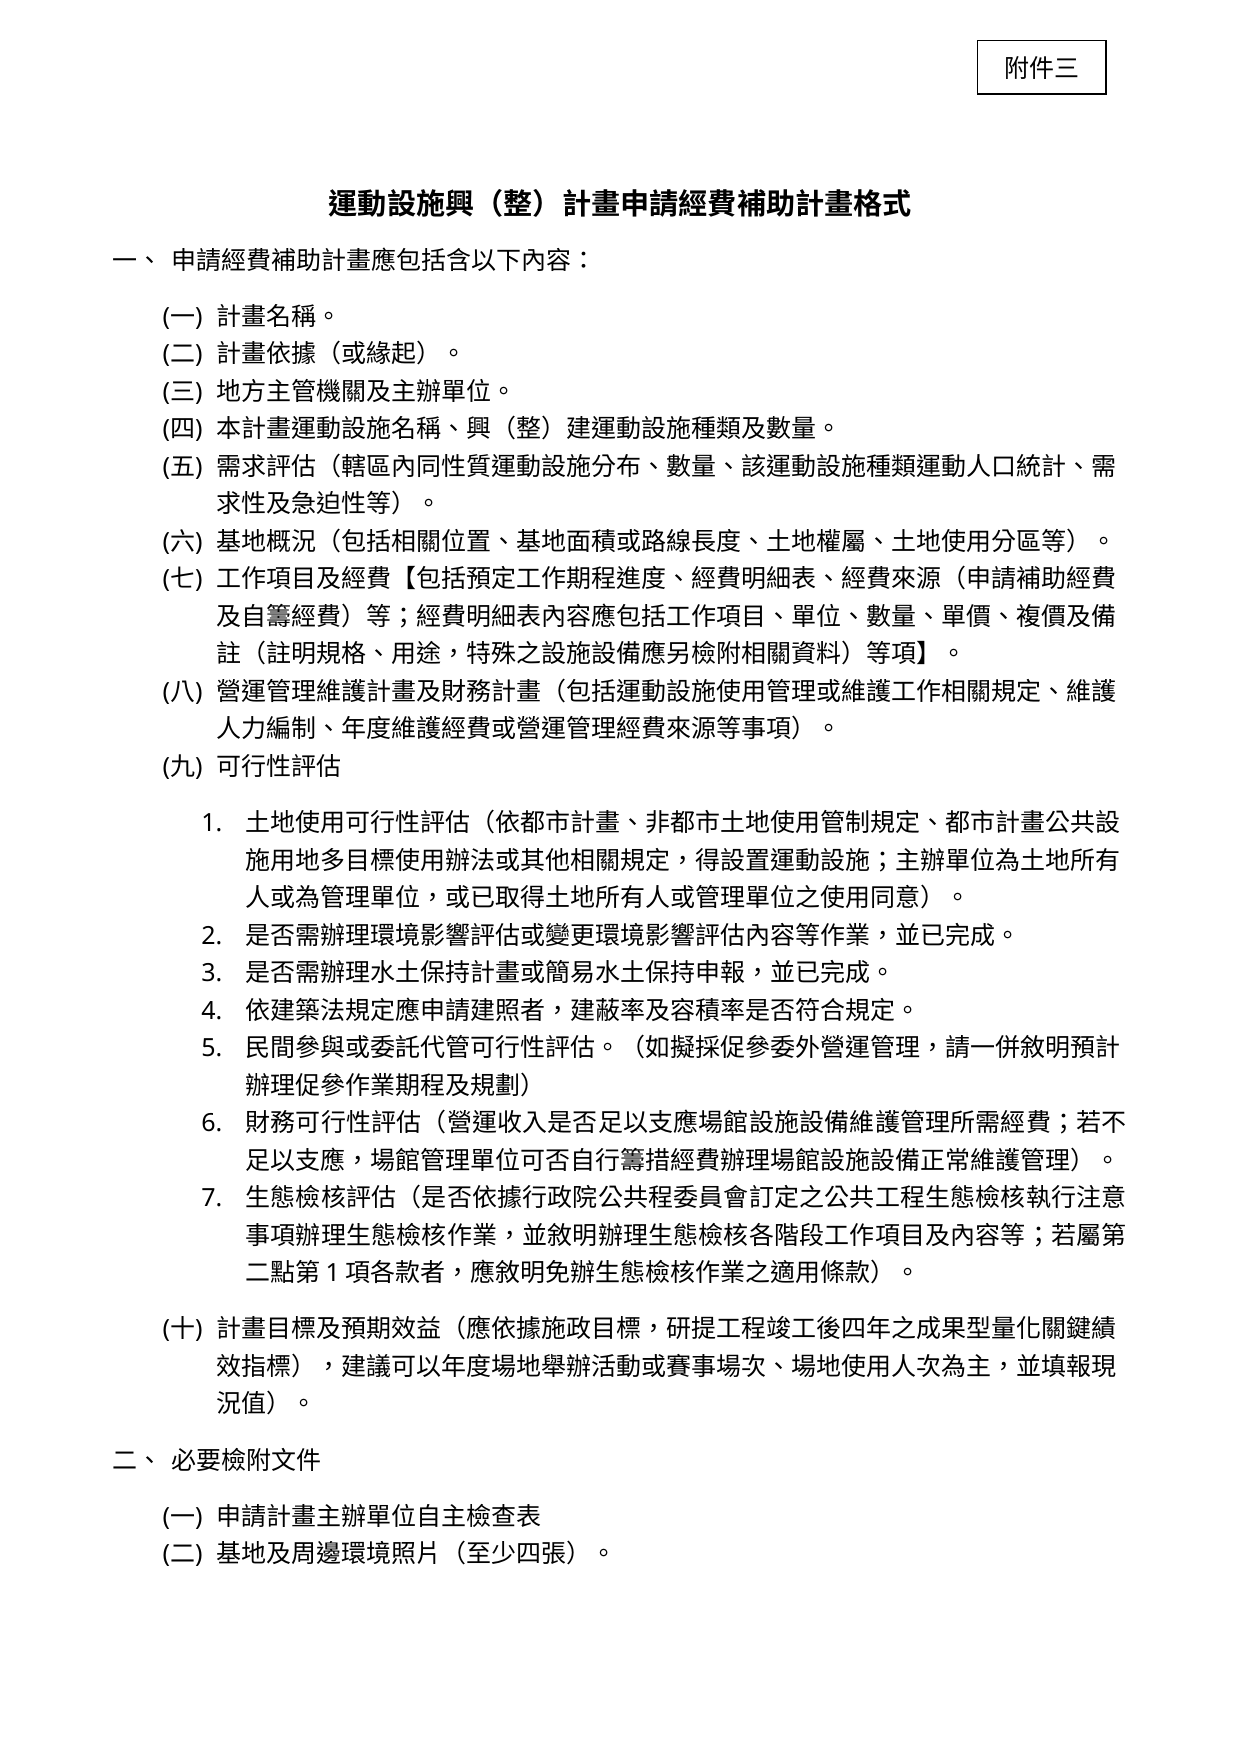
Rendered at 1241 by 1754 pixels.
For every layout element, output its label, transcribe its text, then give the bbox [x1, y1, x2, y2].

list 地方主管機關及主辦單位。 [162, 371, 1128, 408]
list 財務可行性評估（營運收入是否足以支應場館設施設備維護管理所需經費；若不足以支應，場館管理單位可否自行籌措經費辦理場館設施設備正常維護管理）。 [201, 1102, 1128, 1177]
list 基地及周邊環境照片（至少四張）。 [162, 1533, 1128, 1571]
list 工作項目及經費【包括預定工作期程進度、經費明細表、經費來源（申請補助經費及自籌經費）等；經費明細表內容應包括工作項目、單位、數量、單價、複價及備註（註明規格、用途，特殊之設施設備應另檢附相關資料）等項­】。 [162, 558, 1128, 671]
list 營運管理維護計畫及財務計畫（包括運動設施使用管理或維護工作相關規定、維護人力編制、年度維護經費或營運管理經費來源等事項）。 [162, 671, 1128, 746]
list 是否需辦理環境影響評估或變更環境影響評估內容等作業，並已完成。 [201, 914, 1128, 952]
list 生態檢核評估（是否依據行政院公共程委員會訂定之公共工程生態檢核執行注意事項辦理生態檢核作業，並敘明辦理生態檢核各階段工作項目及內容等；若屬第二點第1項各款者，應敘明免辦生態檢核作業之適用條款）。 [201, 1177, 1128, 1289]
list 依建築法規定應申請建照者，建蔽率及容積率是否符合規定。 [201, 989, 1128, 1027]
list 本計畫運動設施名稱、興（整）建運動設施種類及數量。 [162, 408, 1128, 446]
list 是否需辦理水土保持計畫或簡易水土保持申報，並已完成。 [201, 952, 1128, 989]
list 需求評估（轄區內同性質運動設施分布、數量、該運動設施種類運動人口統計、需求性及急迫性等）。 [162, 446, 1128, 521]
list 計畫依據（或緣起）。 [162, 333, 1128, 371]
list 可行性評估 [162, 746, 1128, 783]
list 必要檢附文件 [112, 1439, 1128, 1477]
list 土地使用可行性評估（依都市計畫、非都市土地使用管制規定、都市計畫公共設施用地多目標使用辦法或其他相關規定，得設置運動設施；主辦單位為土地所有人或為管理單位，或已取得土地所有人或管理單位之使用同意）。 [201, 802, 1128, 914]
list 計畫目標及預期效益（應依據施政目標，研提工程竣工後四年之成果型量化關鍵績效指標），建議可以年度場地舉辦活動或賽事場次、場地使用人次為主，並填報現況值）。 [162, 1308, 1128, 1421]
list 申請經費補助計畫應包括含以下內容： [112, 239, 1128, 277]
list 計畫名稱。 [162, 296, 1128, 333]
list 基地概況（包括相關位置、基地面積或路線長度、土地權屬、土地使用分區等）。 [162, 521, 1128, 558]
text 附件三 [993, 48, 1091, 84]
text 運動設施興（整）計畫申請經費補助計畫格式 [112, 164, 1128, 239]
list 申請計畫主辦單位自主檢查表 [162, 1496, 1128, 1533]
list 民間參與或委託代管可行性評估。（如擬採促參委外營運管理，請一併敘明預計辦理促參作業期程及規劃） [201, 1027, 1128, 1102]
